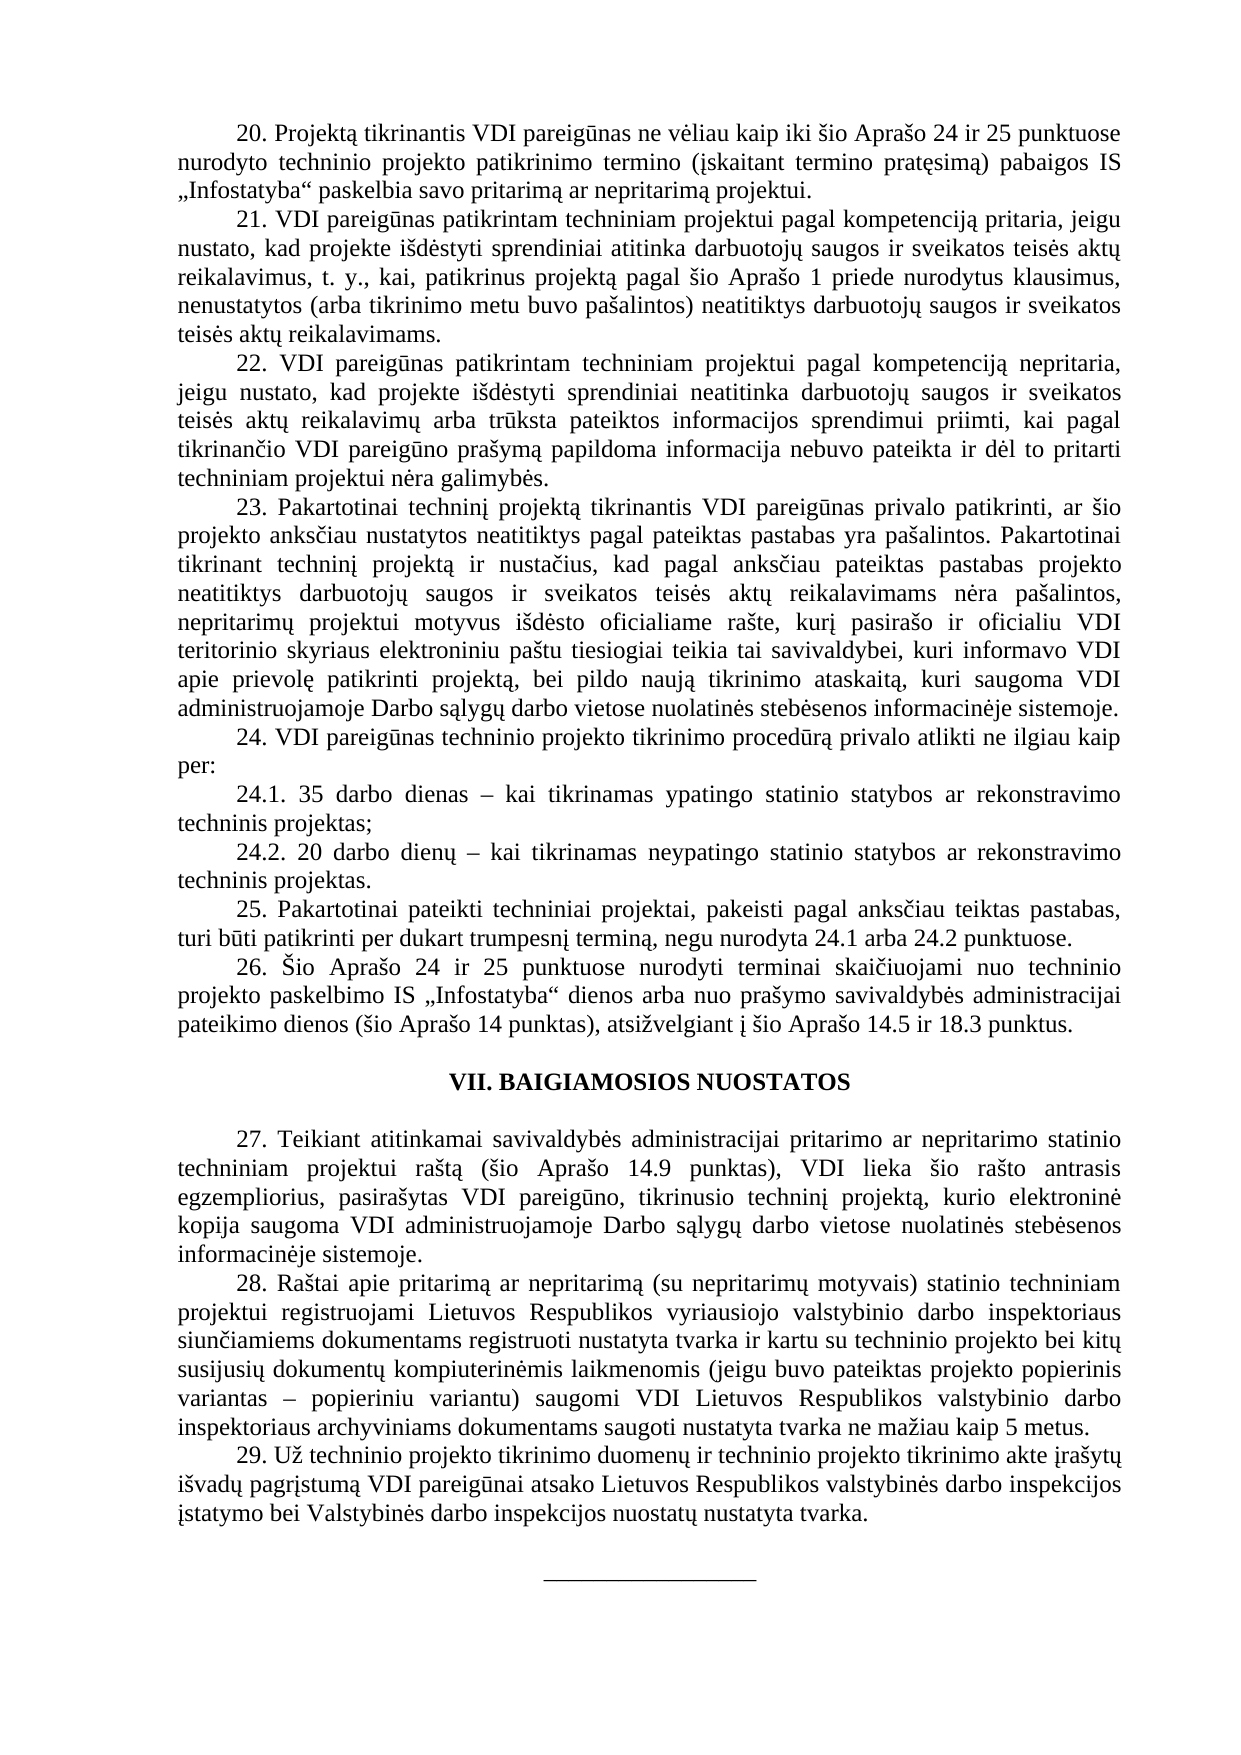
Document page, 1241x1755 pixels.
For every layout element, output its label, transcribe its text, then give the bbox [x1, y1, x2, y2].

text 24.2. 20 darbo dienų – kai tikrinamas neypatingo statinio statybos ar rekonstravimo techninis projektas. [177, 837, 1122, 894]
text 24. VDI pareigūnas techninio projekto tikrinimo procedūrą privalo atlikti ne ilgiau kaip per: [177, 722, 1122, 779]
text _________________ [177, 1556, 1122, 1584]
text 21. VDI pareigūnas patikrintam techniniam projektui pagal kompetenciją pritaria, jeigu nustato, kad projekte išdėstyti sprendiniai atitinka darbuotojų saugos ir sveikatos teisės aktų reikalavimus, t. y., kai, patikrinus projektą pagal šio Aprašo 1 priede nurodytus klausimus, nenustatytos (arba tikrinimo metu buvo pašalintos) neatitiktys darbuotojų saugos ir sveikatos teisės aktų reikalavimams. [177, 204, 1122, 348]
text VII. BAIGIAMOSIOS NUOSTATOS [177, 1067, 1122, 1096]
text 25. Pakartotinai pateikti techniniai projektai, pakeisti pagal anksčiau teiktas pastabas, turi būti patikrinti per dukart trumpesnį terminą, negu nurodyta 24.1 arba 24.2 punktuose. [177, 894, 1122, 952]
text 24.1. 35 darbo dienas – kai tikrinamas ypatingo statinio statybos ar rekonstravimo techninis projektas; [177, 779, 1122, 837]
text 26. Šio Aprašo 24 ir 25 punktuose nurodyti terminai skaičiuojami nuo techninio projekto paskelbimo IS „Infostatyba“ dienos arba nuo prašymo savivaldybės administracijai pateikimo dienos (šio Aprašo 14 punktas), atsižvelgiant į šio Aprašo 14.5 ir 18.3 punktus. [177, 952, 1122, 1038]
text 20. Projektą tikrinantis VDI pareigūnas ne vėliau kaip iki šio Aprašo 24 ir 25 punktuose nurodyto techninio projekto patikrinimo termino (įskaitant termino pratęsimą) pabaigos IS „Infostatyba“ paskelbia savo pritarimą ar nepritarimą projektui. [177, 118, 1122, 204]
text 29. Už techninio projekto tikrinimo duomenų ir techninio projekto tikrinimo akte įrašytų išvadų pagrįstumą VDI pareigūnai atsako Lietuvos Respublikos valstybinės darbo inspekcijos įstatymo bei Valstybinės darbo inspekcijos nuostatų nustatyta tvarka. [177, 1441, 1122, 1527]
text 28. Raštai apie pritarimą ar nepritarimą (su nepritarimų motyvais) statinio techniniam projektui registruojami Lietuvos Respublikos vyriausiojo valstybinio darbo inspektoriaus siunčiamiems dokumentams registruoti nustatyta tvarka ir kartu su techninio projekto bei kitų susijusių dokumentų kompiuterinėmis laikmenomis (jeigu buvo pateiktas projekto popierinis variantas – popieriniu variantu) saugomi VDI Lietuvos Respublikos valstybinio darbo inspektoriaus archyviniams dokumentams saugoti nustatyta tvarka ne mažiau kaip 5 metus. [177, 1268, 1122, 1441]
text 27. Teikiant atitinkamai savivaldybės administracijai pritarimo ar nepritarimo statinio techniniam projektui raštą (šio Aprašo 14.9 punktas), VDI lieka šio rašto antrasis egzempliorius, pasirašytas VDI pareigūno, tikrinusio techninį projektą, kurio elektroninė kopija saugoma VDI administruojamoje Darbo sąlygų darbo vietose nuolatinės stebėsenos informacinėje sistemoje. [177, 1124, 1122, 1268]
text 22. VDI pareigūnas patikrintam techniniam projektui pagal kompetenciją nepritaria, jeigu nustato, kad projekte išdėstyti sprendiniai neatitinka darbuotojų saugos ir sveikatos teisės aktų reikalavimų arba trūksta pateiktos informacijos sprendimui priimti, kai pagal tikrinančio VDI pareigūno prašymą papildoma informacija nebuvo pateikta ir dėl to pritarti techniniam projektui nėra galimybės. [177, 348, 1122, 492]
text 23. Pakartotinai techninį projektą tikrinantis VDI pareigūnas privalo patikrinti, ar šio projekto anksčiau nustatytos neatitiktys pagal pateiktas pastabas yra pašalintos. Pakartotinai tikrinant techninį projektą ir nustačius, kad pagal anksčiau pateiktas pastabas projekto neatitiktys darbuotojų saugos ir sveikatos teisės aktų reikalavimams nėra pašalintos, nepritarimų projektui motyvus išdėsto oficialiame rašte, kurį pasirašo ir oficialiu VDI teritorinio skyriaus elektroniniu paštu tiesiogiai teikia tai savivaldybei, kuri informavo VDI apie prievolę patikrinti projektą, bei pildo naują tikrinimo ataskaitą, kuri saugoma VDI administruojamoje Darbo sąlygų darbo vietose nuolatinės stebėsenos informacinėje sistemoje. [177, 492, 1122, 722]
